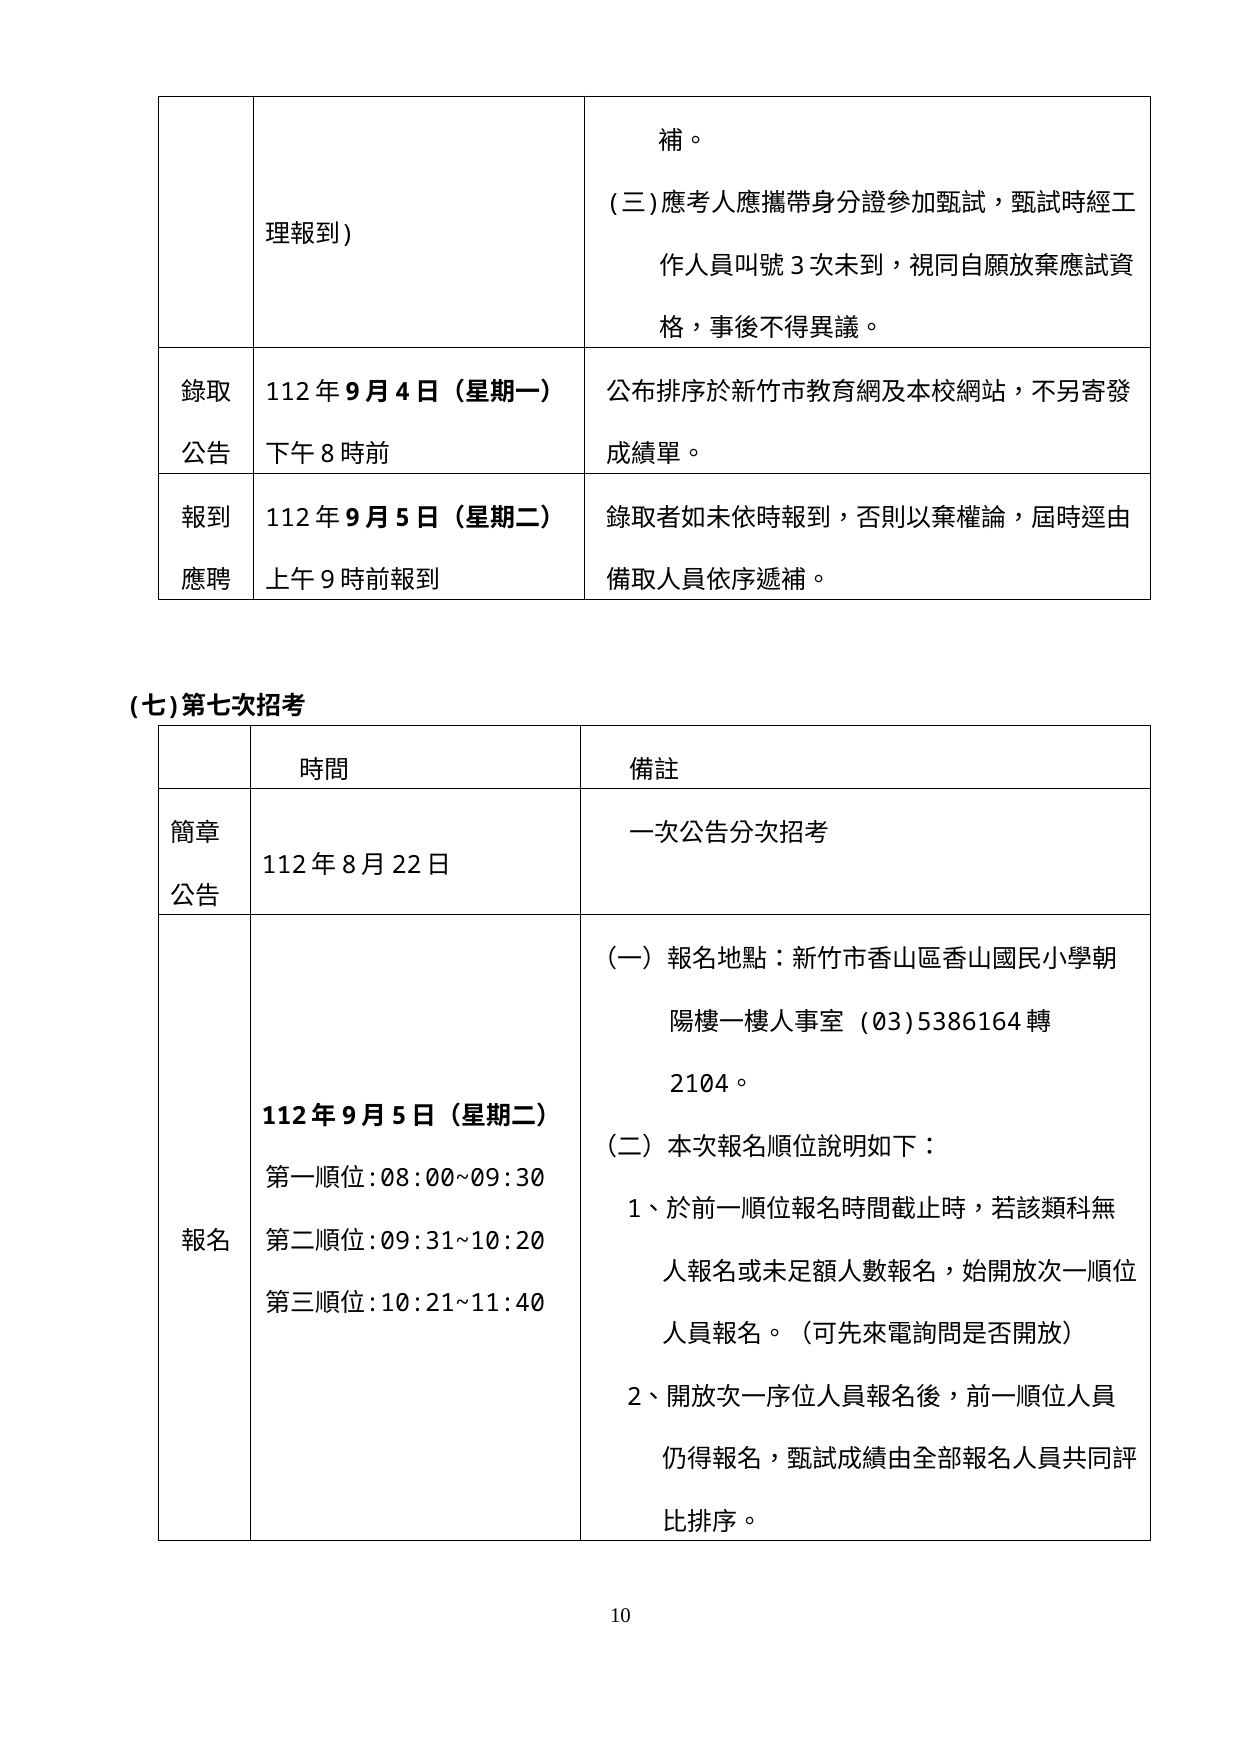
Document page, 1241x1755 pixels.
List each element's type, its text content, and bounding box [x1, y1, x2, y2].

table_cell 112年8月22日 [251, 789, 580, 914]
table_cell [159, 97, 253, 347]
table_cell 112年9月4日（星期一） 下午8時前 [254, 348, 584, 473]
table_header 備註 [581, 726, 1150, 788]
text (七)第七次招考 [126, 662, 1152, 725]
table_cell 報到應聘 [159, 474, 253, 599]
table_cell 錄取公告 [159, 348, 253, 473]
table_cell 112年9月5日（星期二） 上午9時前報到 [254, 474, 584, 599]
table_header [159, 726, 250, 788]
table_cell 補。 (三)應考人應攜帶身分證參加甄試，甄試時經工作人員叫號3次未到，視同自願放棄應試資格，事後不得異議。 [585, 97, 1150, 347]
table_cell （一）報名地點：新竹市香山區香山國民小學朝陽樓一樓人事室 (03)5386164轉2104。 （二）本次報名順位說明如下： 1、於前一順位報名時間截止時，若該類科無人報名或未足額人數報名，始開放次一順位人員報名。（可先來電詢問是否開放） 2、開放次一序位人員報名後，前一順位人員仍得報名，甄試成績由全部報名人員共同評比排序。 [581, 915, 1150, 1540]
table_cell 錄取者如未依時報到，否則以棄權論，屆時逕由備取人員依序遞補。 [585, 474, 1150, 599]
table_cell 報名 [159, 915, 250, 1540]
table_cell 理報到) [254, 97, 584, 347]
table_cell 簡章 公告 [159, 789, 250, 914]
table_cell 一次公告分次招考 [581, 789, 1150, 914]
table_cell 112年9月5日（星期二） 第一順位:08:00~09:30 第二順位:09:31~10:20 第三順位:10:21~11:40 [251, 915, 580, 1540]
table_cell 公布排序於新竹市教育網及本校網站，不另寄發成績單。 [585, 348, 1150, 473]
table_header 時間 [251, 726, 580, 788]
